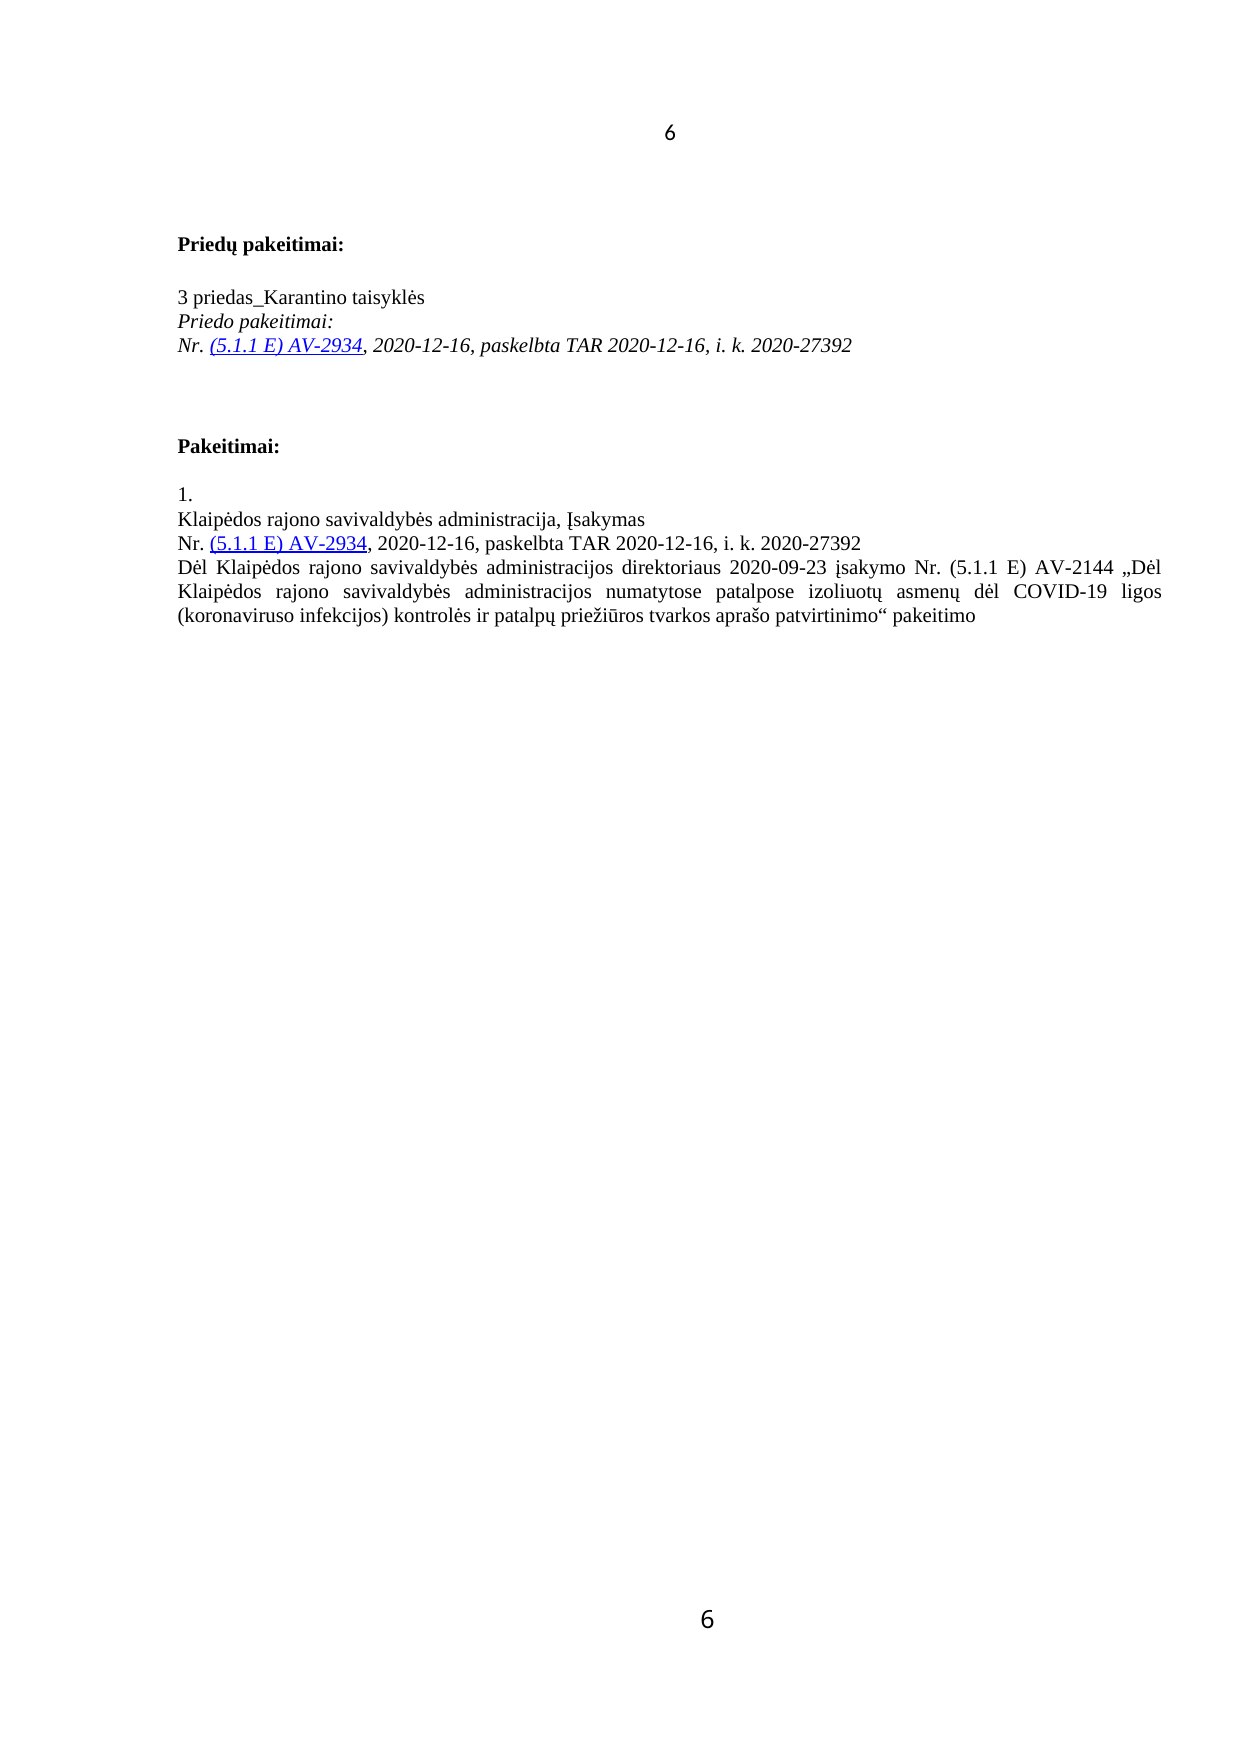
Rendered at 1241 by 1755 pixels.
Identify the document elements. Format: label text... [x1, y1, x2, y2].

text 3 priedas_Karantino taisyklės [177, 285, 1162, 309]
text Priedų pakeitimai: [177, 232, 1162, 256]
text Priedo pakeitimai: [177, 309, 1162, 333]
text Dėl Klaipėdos rajono savivaldybės administracijos direktoriaus 2020-09-23 įsakymo Nr. (5.1.1 E) AV-2144 „Dėl Klaipėdos rajono savivaldybės administracijos numatytose patalpose izoliuotų asmenų dėl COVID-19 ligos (koronaviruso infekcijos) kontrolės ir patalpų priežiūros tvarkos aprašo patvirtinimo“ pakeitimo [177, 554, 1162, 627]
text Pakeitimai: [177, 434, 1162, 458]
text Klaipėdos rajono savivaldybės administracija, Įsakymas [177, 506, 1162, 531]
text 1. [177, 482, 1162, 506]
text Nr. (5.1.1 E) AV-2934, 2020-12-16, paskelbta TAR 2020-12-16, i. k. 2020-27392 [177, 333, 1162, 357]
text Nr. (5.1.1 E) AV-2934, 2020-12-16, paskelbta TAR 2020-12-16, i. k. 2020-27392 [177, 531, 1162, 554]
